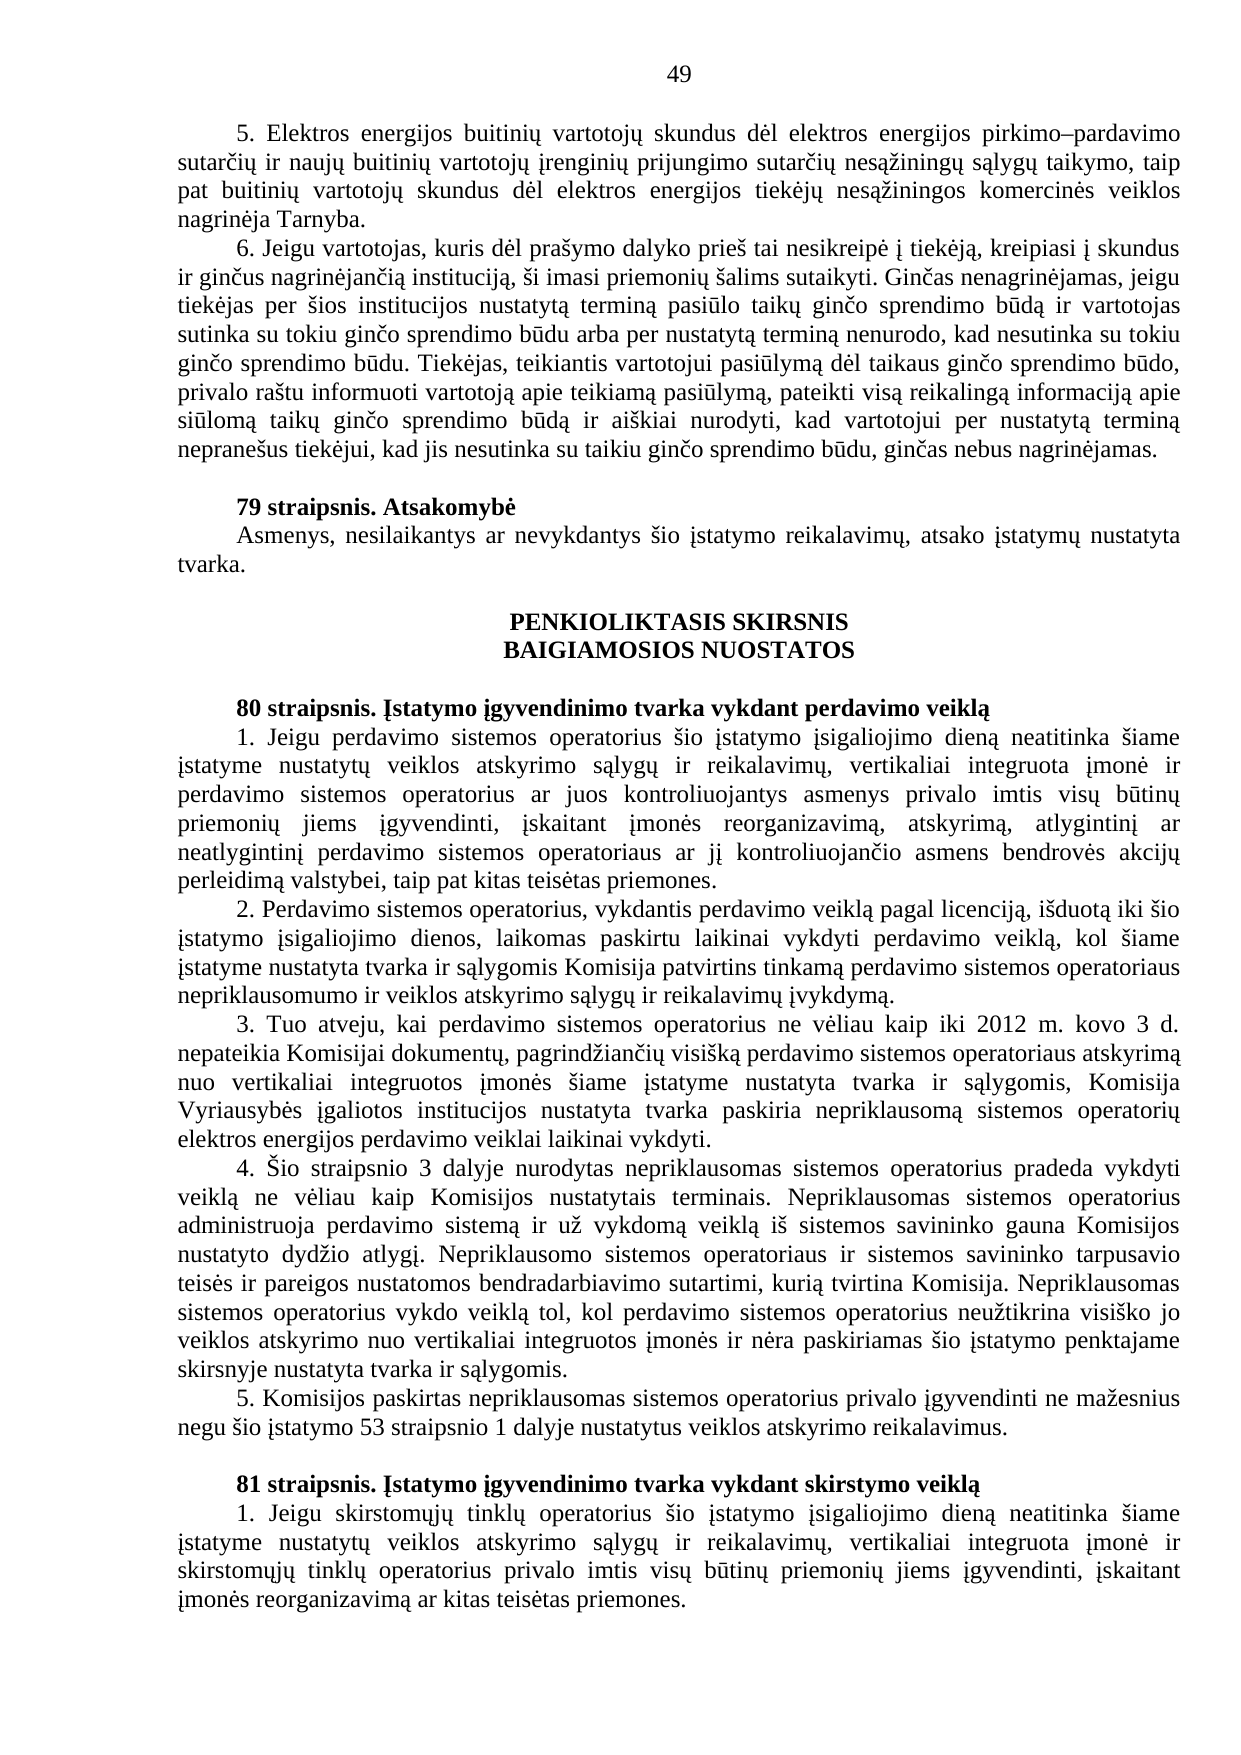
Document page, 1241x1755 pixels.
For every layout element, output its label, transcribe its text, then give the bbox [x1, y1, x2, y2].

text 1. Jeigu perdavimo sistemos operatorius šio įstatymo įsigaliojimo dieną neatitinka šiame įstatyme nustatytų veiklos atskyrimo sąlygų ir reikalavimų, vertikaliai integruota įmonė ir perdavimo sistemos operatorius ar juos kontroliuojantys asmenys privalo imtis visų būtinų priemonių jiems įgyvendinti, įskaitant įmonės reorganizavimą, atskyrimą, atlygintinį ar neatlygintinį perdavimo sistemos operatoriaus ar jį kontroliuojančio asmens bendrovės akcijų perleidimą valstybei, taip pat kitas teisėtas priemones. [177, 722, 1181, 894]
text Asmenys, nesilaikantys ar nevykdantys šio įstatymo reikalavimų, atsako įstatymų nustatyta tvarka. [177, 521, 1181, 578]
text 81 straipsnis. Įstatymo įgyvendinimo tvarka vykdant skirstymo veiklą [177, 1469, 1181, 1498]
text 4. Šio straipsnio 3 dalyje nurodytas nepriklausomas sistemos operatorius pradeda vykdyti veiklą ne vėliau kaip Komisijos nustatytais terminais. Nepriklausomas sistemos operatorius administruoja perdavimo sistemą ir už vykdomą veiklą iš sistemos savininko gauna Komisijos nustatyto dydžio atlygį. Nepriklausomo sistemos operatoriaus ir sistemos savininko tarpusavio teisės ir pareigos nustatomos bendradarbiavimo sutartimi, kurią tvirtina Komisija. Nepriklausomas sistemos operatorius vykdo veiklą tol, kol perdavimo sistemos operatorius neužtikrina visiško jo veiklos atskyrimo nuo vertikaliai integruotos įmonės ir nėra paskiriamas šio įstatymo penktajame skirsnyje nustatyta tvarka ir sąlygomis. [177, 1153, 1181, 1383]
text 3. Tuo atveju, kai perdavimo sistemos operatorius ne vėliau kaip iki 2012 m. kovo 3 d. nepateikia Komisijai dokumentų, pagrindžiančių visišką perdavimo sistemos operatoriaus atskyrimą nuo vertikaliai integruotos įmonės šiame įstatyme nustatyta tvarka ir sąlygomis, Komisija Vyriausybės įgaliotos institucijos nustatyta tvarka paskiria nepriklausomą sistemos operatorių elektros energijos perdavimo veiklai laikinai vykdyti. [177, 1009, 1181, 1153]
text 80 straipsnis. Įstatymo įgyvendinimo tvarka vykdant perdavimo veiklą [177, 693, 1181, 722]
text BAIGIAMOSIOS NUOSTATOS [177, 636, 1181, 664]
text 5. Elektros energijos buitinių vartotojų skundus dėl elektros energijos pirkimo–pardavimo sutarčių ir naujų buitinių vartotojų įrenginių prijungimo sutarčių nesąžiningų sąlygų taikymo, taip pat buitinių vartotojų skundus dėl elektros energijos tiekėjų nesąžiningos komercinės veiklos nagrinėja Tarnyba. [177, 118, 1181, 233]
text 2. Perdavimo sistemos operatorius, vykdantis perdavimo veiklą pagal licenciją, išduotą iki šio įstatymo įsigaliojimo dienos, laikomas paskirtu laikinai vykdyti perdavimo veiklą, kol šiame įstatyme nustatyta tvarka ir sąlygomis Komisija patvirtins tinkamą perdavimo sistemos operatoriaus nepriklausomumo ir veiklos atskyrimo sąlygų ir reikalavimų įvykdymą. [177, 894, 1181, 1009]
text PENKIOLIKTASIS SKIRSNIS [177, 607, 1181, 636]
text 1. Jeigu skirstomųjų tinklų operatorius šio įstatymo įsigaliojimo dieną neatitinka šiame įstatyme nustatytų veiklos atskyrimo sąlygų ir reikalavimų, vertikaliai integruota įmonė ir skirstomųjų tinklų operatorius privalo imtis visų būtinų priemonių jiems įgyvendinti, įskaitant įmonės reorganizavimą ar kitas teisėtas priemones. [177, 1498, 1181, 1613]
text 5. Komisijos paskirtas nepriklausomas sistemos operatorius privalo įgyvendinti ne mažesnius negu šio įstatymo 53 straipsnio 1 dalyje nustatytus veiklos atskyrimo reikalavimus. [177, 1383, 1181, 1441]
text 6. Jeigu vartotojas, kuris dėl prašymo dalyko prieš tai nesikreipė į tiekėją, kreipiasi į skundus ir ginčus nagrinėjančią instituciją, ši imasi priemonių šalims sutaikyti. Ginčas nenagrinėjamas, jeigu tiekėjas per šios institucijos nustatytą terminą pasiūlo taikų ginčo sprendimo būdą ir vartotojas sutinka su tokiu ginčo sprendimo būdu arba per nustatytą terminą nenurodo, kad nesutinka su tokiu ginčo sprendimo būdu. Tiekėjas, teikiantis vartotojui pasiūlymą dėl taikaus ginčo sprendimo būdo, privalo raštu informuoti vartotoją apie teikiamą pasiūlymą, pateikti visą reikalingą informaciją apie siūlomą taikų ginčo sprendimo būdą ir aiškiai nurodyti, kad vartotojui per nustatytą terminą nepranešus tiekėjui, kad jis nesutinka su taikiu ginčo sprendimo būdu, ginčas nebus nagrinėjamas. [177, 233, 1181, 463]
text 79 straipsnis. Atsakomybė [177, 492, 1181, 521]
